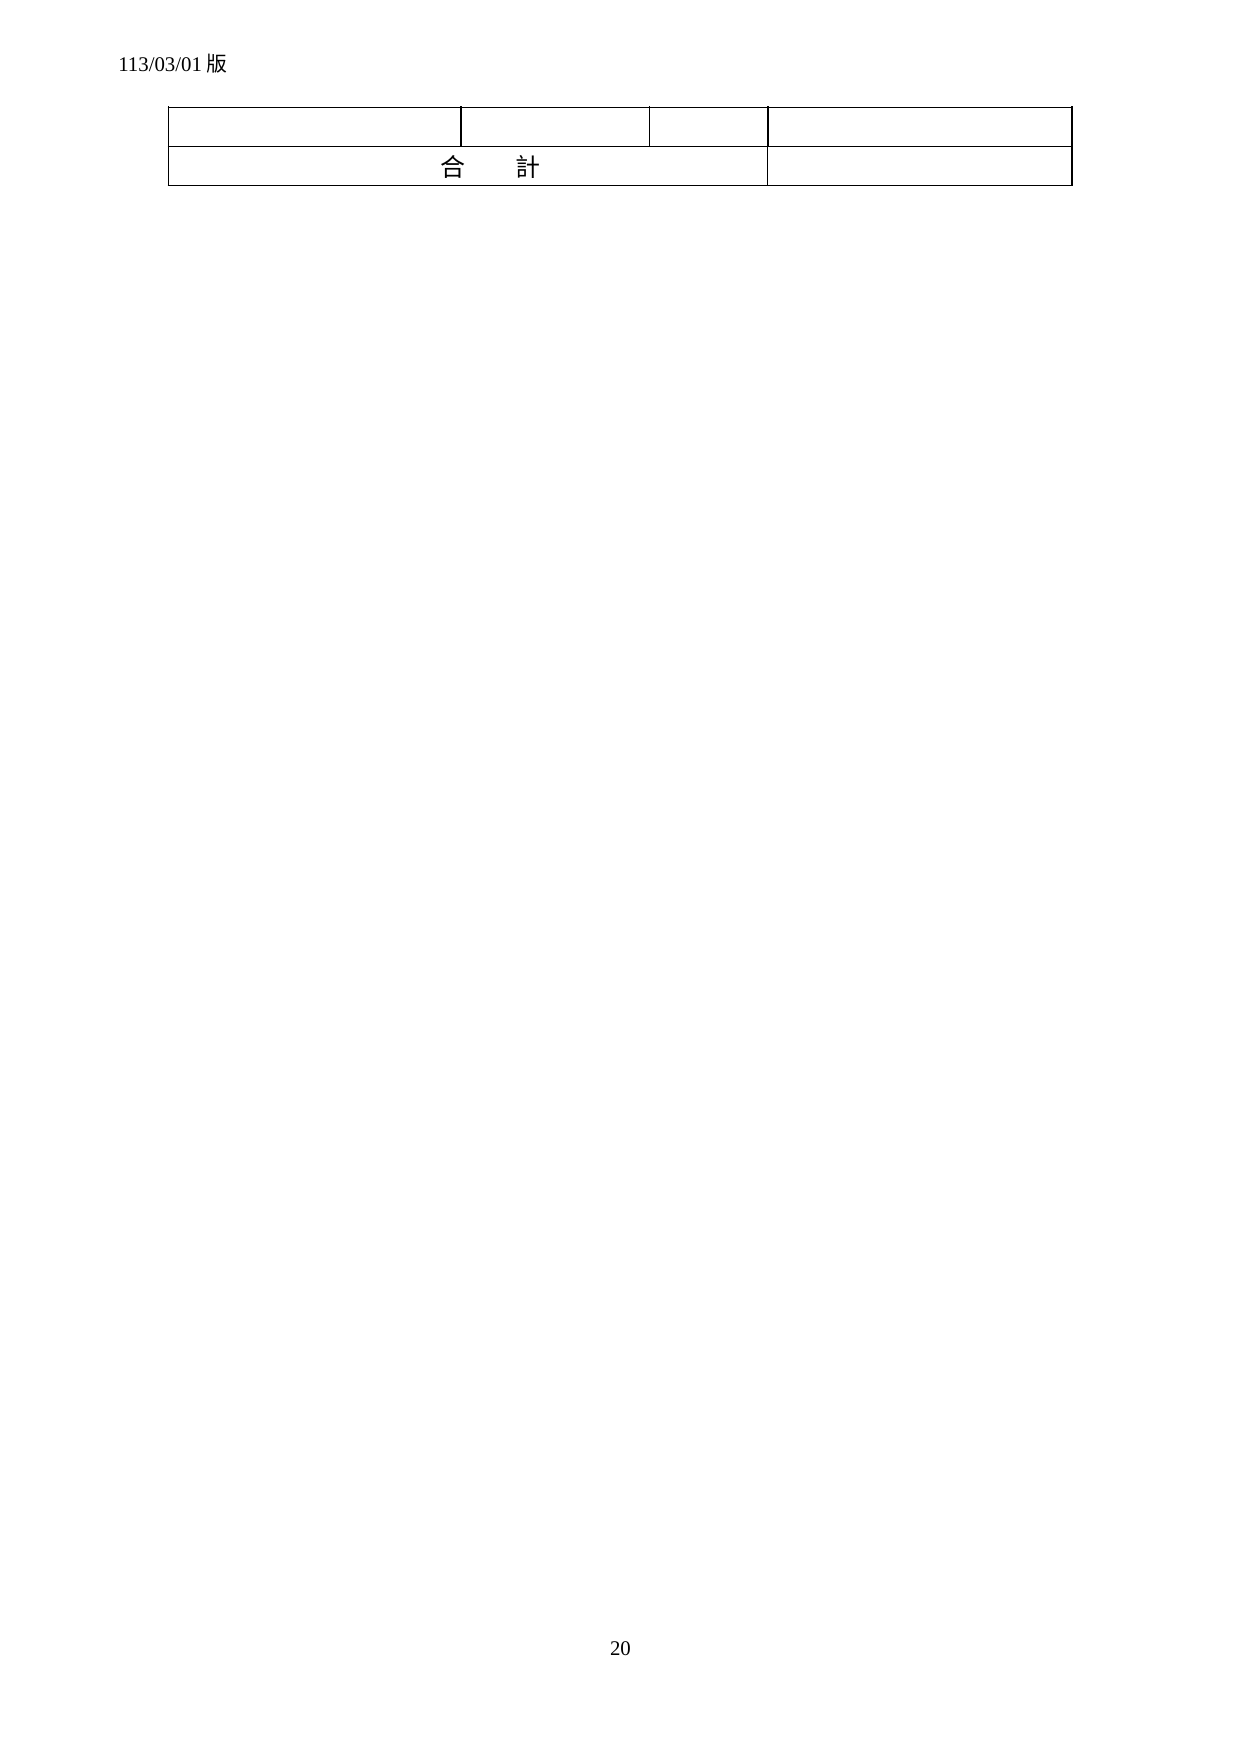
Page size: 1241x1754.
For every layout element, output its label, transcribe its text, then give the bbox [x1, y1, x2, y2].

table_cell 合 計 [169, 147, 767, 185]
table_cell [768, 147, 1071, 185]
table_cell [769, 108, 1071, 146]
table_cell [462, 108, 649, 146]
table_cell [650, 108, 767, 146]
table_cell [169, 108, 460, 146]
